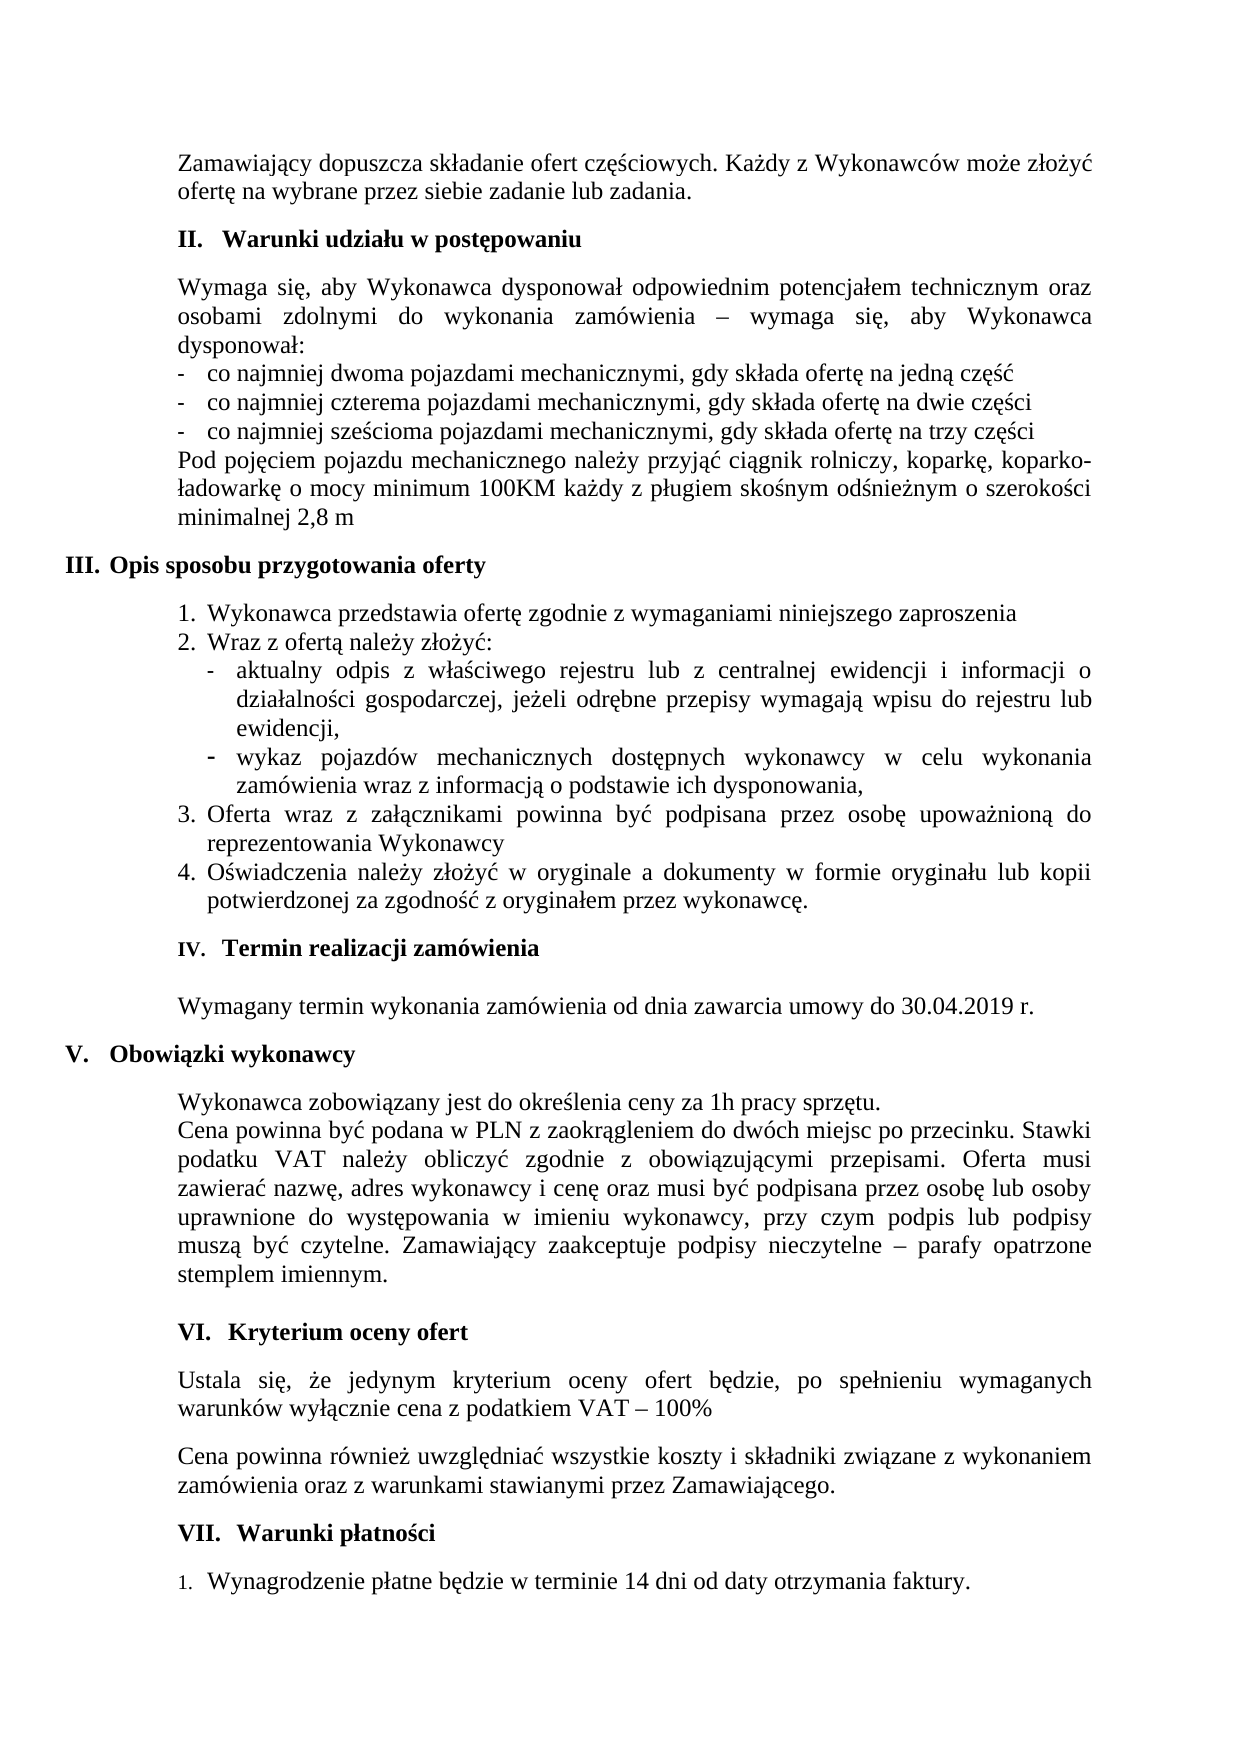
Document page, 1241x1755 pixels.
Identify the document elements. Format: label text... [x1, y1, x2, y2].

text Cena powinna również uwzględniać wszystkie koszty i składniki związane z wykonaniem zamówienia oraz z warunkami stawianymi przez Zamawiającego. [177, 1441, 1093, 1499]
text Ustala się, że jedynym kryterium oceny ofert będzie, po spełnieniu wymaganych warunków wyłącznie cena z podatkiem VAT – 100% [177, 1365, 1093, 1422]
list Wykonawca przedstawia ofertę zgodnie z wymaganiami niniejszego zaproszenia [177, 598, 1093, 627]
list Warunki udziału w postępowaniu [177, 224, 1093, 253]
list Termin realizacji zamówienia [177, 933, 1093, 962]
text Cena powinna być podana w PLN z zaokrągleniem do dwóch miejsc po przecinku. Stawki podatku VAT należy obliczyć zgodnie z obowiązującymi przepisami. Oferta musi zawierać nazwę, adres wykonawcy i cenę oraz musi być podpisana przez osobę lub osoby uprawnione do występowania w imieniu wykonawcy, przy czym podpis lub podpisy muszą być czytelne. Zamawiający zaakceptuje podpisy nieczytelne – parafy opatrzone stemplem imiennym. [177, 1116, 1093, 1288]
list aktualny odpis z właściwego rejestru lub z centralnej ewidencji i informacji o działalności gospodarczej, jeżeli odrębne przepisy wymagają wpisu do rejestru lub ewidencji, [207, 656, 1093, 742]
list Oświadczenia należy złożyć w oryginale a dokumenty w formie oryginału lub kopii potwierdzonej za zgodność z oryginałem przez wykonawcę. [177, 857, 1093, 914]
list co najmniej czterema pojazdami mechanicznymi, gdy składa ofertę na dwie części [177, 387, 1093, 416]
list Opis sposobu przygotowania oferty [65, 550, 1093, 579]
text Zamawiający dopuszcza składanie ofert częściowych. Każdy z Wykonawców może złożyć ofertę na wybrane przez siebie zadanie lub zadania. [177, 148, 1093, 205]
list wykaz pojazdów mechanicznych dostępnych wykonawcy w celu wykonania zamówienia wraz z informacją o podstawie ich dysponowania, [207, 742, 1093, 799]
list Obowiązki wykonawcy [65, 1039, 1093, 1068]
list co najmniej sześcioma pojazdami mechanicznymi, gdy składa ofertę na trzy części [177, 416, 1093, 445]
list Wraz z ofertą należy złożyć: [177, 627, 1093, 656]
text Wymagany termin wykonania zamówienia od dnia zawarcia umowy do 30.04.2019 r. [177, 991, 1093, 1020]
list Oferta wraz z załącznikami powinna być podpisana przez osobę upoważnioną do reprezentowania Wykonawcy [177, 799, 1093, 857]
list Wynagrodzenie płatne będzie w terminie 14 dni od daty otrzymania faktury. [177, 1566, 1093, 1595]
text Wykonawca zobowiązany jest do określenia ceny za 1h pracy sprzętu. [177, 1087, 1093, 1116]
list Warunki płatności [177, 1518, 1093, 1547]
text Pod pojęciem pojazdu mechanicznego należy przyjąć ciągnik rolniczy, koparkę, koparko-ładowarkę o mocy minimum 100KM każdy z pługiem skośnym odśnieżnym o szerokości minimalnej 2,8 m [177, 445, 1093, 531]
text Wymaga się, aby Wykonawca dysponował odpowiednim potencjałem technicznym oraz osobami zdolnymi do wykonania zamówienia – wymaga się, aby Wykonawca dysponował: [177, 272, 1093, 358]
list co najmniej dwoma pojazdami mechanicznymi, gdy składa ofertę na jedną część [177, 358, 1093, 387]
list Kryterium oceny ofert [177, 1317, 1093, 1346]
